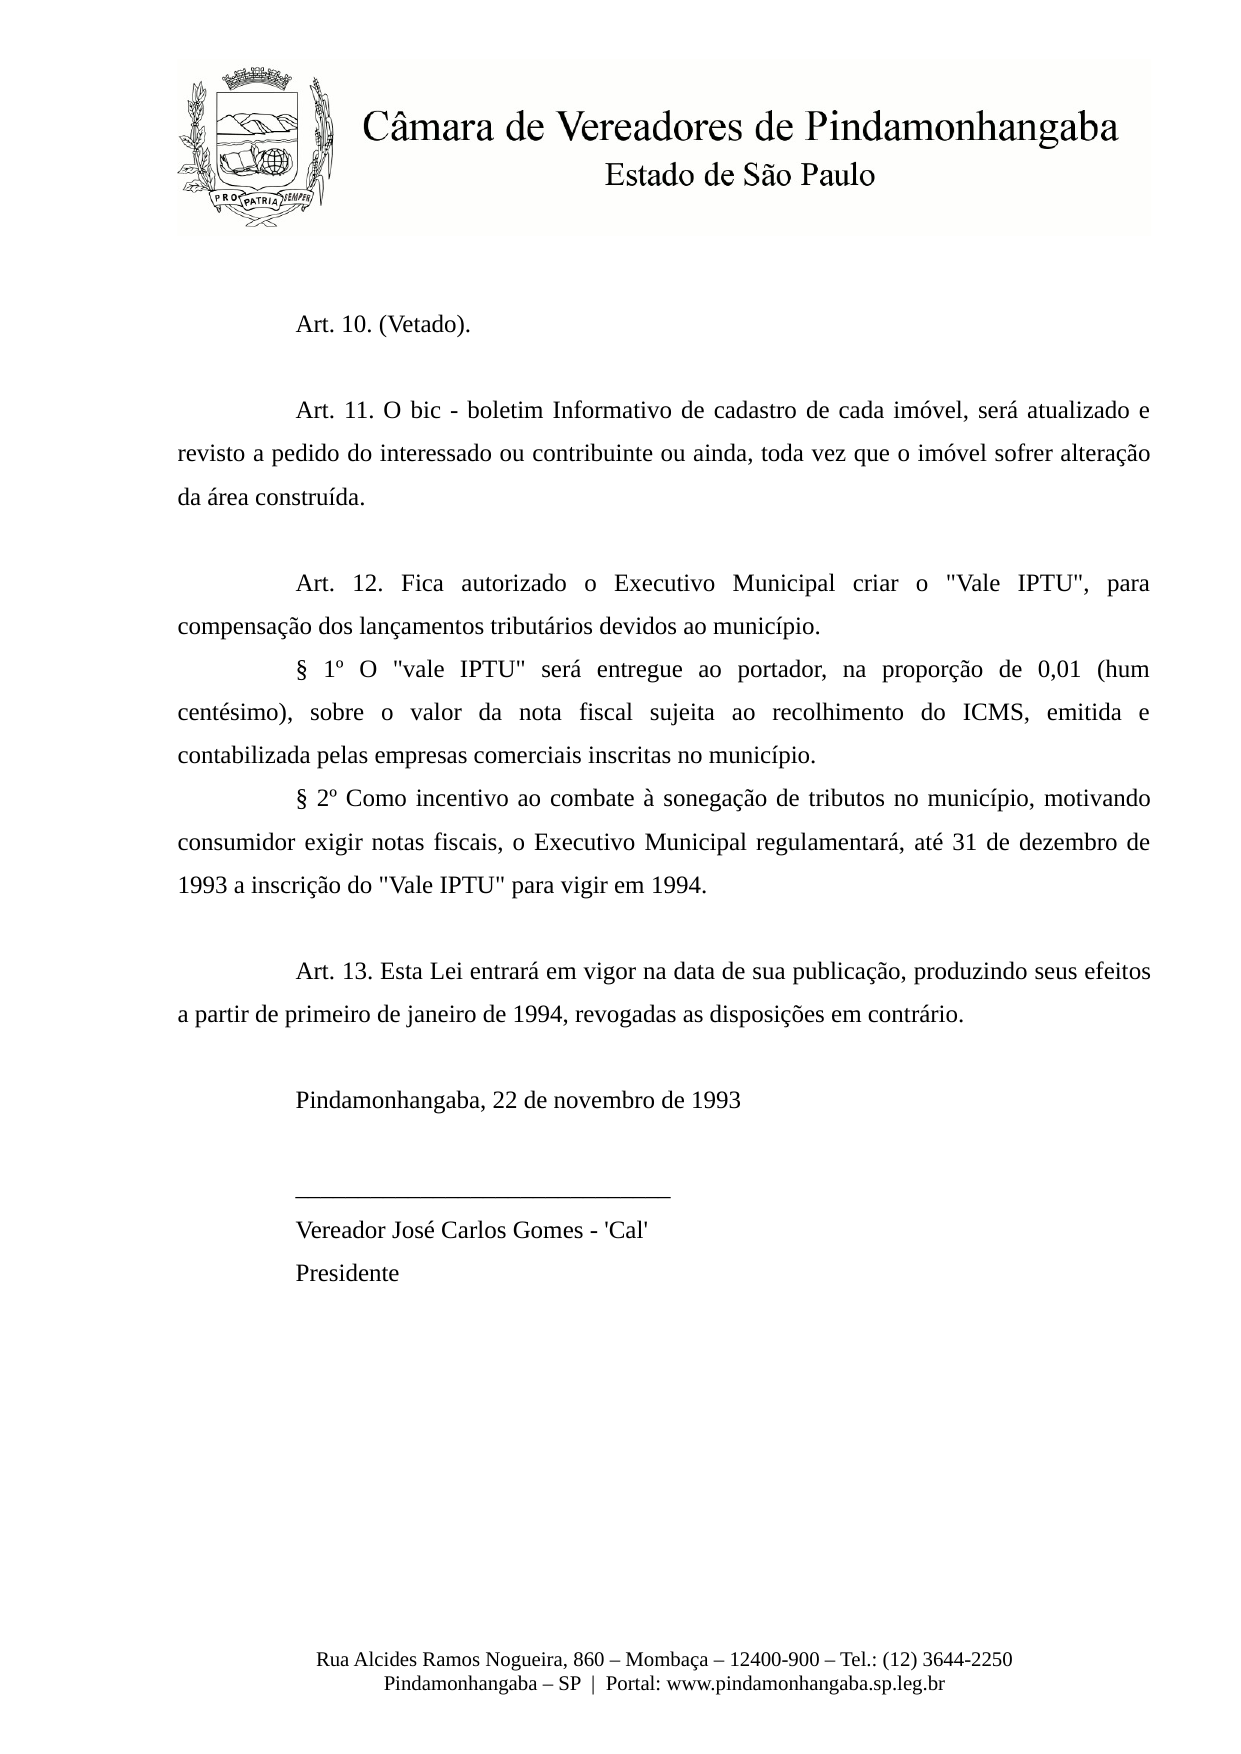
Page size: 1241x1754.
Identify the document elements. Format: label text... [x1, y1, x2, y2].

picture [177, 59, 1152, 236]
text Vereador José Carlos Gomes - 'Cal' [177, 1215, 1152, 1243]
text ______________________________ [177, 1172, 1152, 1200]
text Art. 10. (Vetado). [177, 309, 1152, 338]
text § 2º Como incentivo ao combate à sonegação de tributos no município, motivando consumidor exigir notas fiscais, o Executivo Municipal regulamentará, até 31 de dezembro de 1993 a inscrição do "Vale IPTU" para vigir em 1994. [177, 783, 1152, 898]
text Art. 11. O bic - boletim Informativo de cadastro de cada imóvel, será atualizado e revisto a pedido do interessado ou contribuinte ou ainda, toda vez que o imóvel sofrer alteração da área construída. [177, 395, 1152, 510]
text Presidente [177, 1258, 1152, 1287]
text Art. 12. Fica autorizado o Executivo Municipal criar o "Vale IPTU", para compensação dos lançamentos tributários devidos ao município. [177, 568, 1152, 640]
text Pindamonhangaba, 22 de novembro de 1993 [177, 1085, 1152, 1114]
text § 1º O "vale IPTU" será entregue ao portador, na proporção de 0,01 (hum centésimo), sobre o valor da nota fiscal sujeita ao recolhimento do ICMS, emitida e contabilizada pelas empresas comerciais inscritas no município. [177, 654, 1152, 769]
text Art. 13. Esta Lei entrará em vigor na data de sua publicação, produzindo seus efeitos a partir de primeiro de janeiro de 1994, revogadas as disposições em contrário. [177, 956, 1152, 1028]
